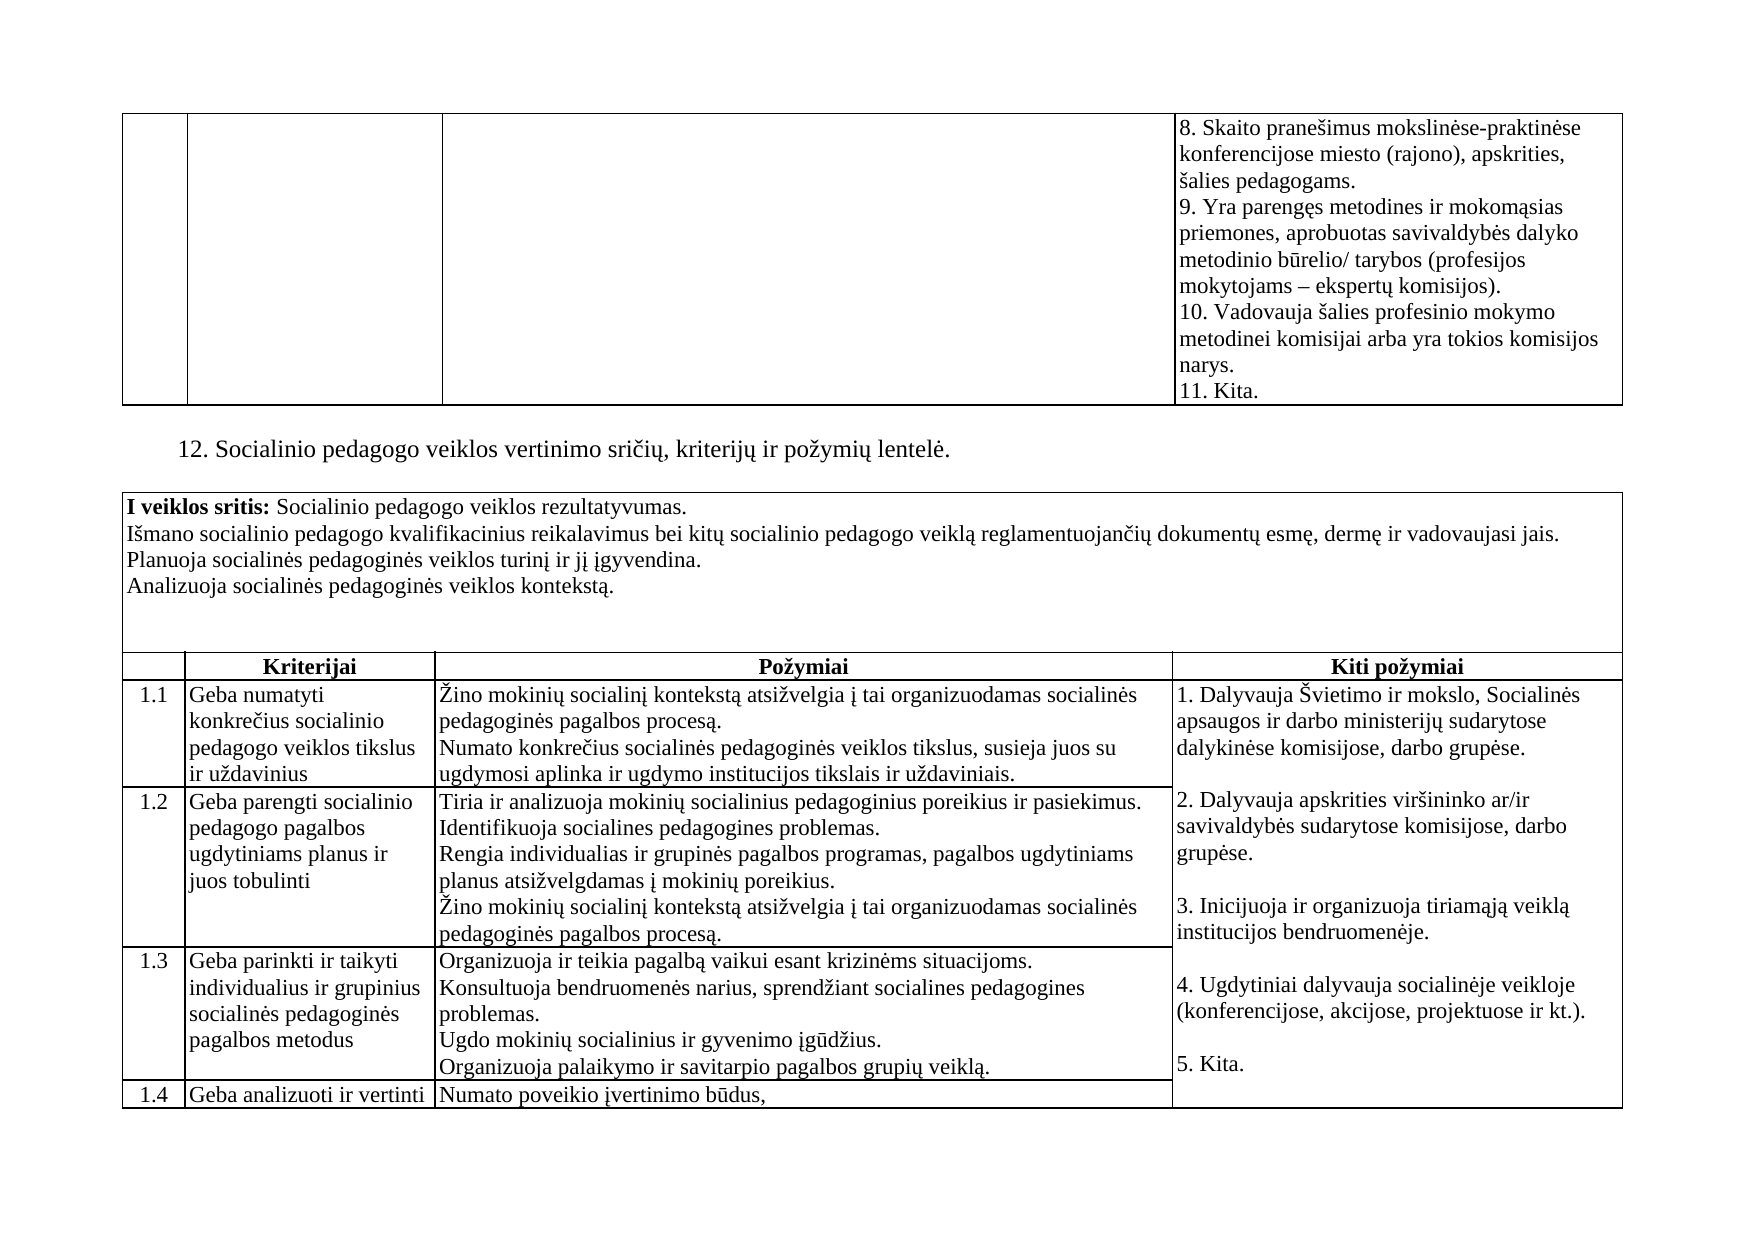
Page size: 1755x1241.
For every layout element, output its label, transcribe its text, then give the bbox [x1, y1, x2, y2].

table_cell [443, 114, 1174, 404]
table_cell Žino mokinių socialinį kontekstą atsižvelgia į tai organizuodamas socialinės pedagoginės pagalbos procesą. Numato konkrečius socialinės pedagoginės veiklos tikslus, susieja juos su ugdymosi aplinka ir ugdymo institucijos tikslais ir uždaviniais. [436, 681, 1172, 786]
text 12. Socialinio pedagogo veiklos vertinimo sričių, kriterijų ir požymių lentelė. [118, 434, 1636, 463]
table_cell Numato poveikio įvertinimo būdus, [436, 1081, 1172, 1107]
table_header I veiklos sritis: Socialinio pedagogo veiklos rezultatyvumas. Išmano socialinio pedagogo kvalifikacinius reikalavimus bei kitų socialinio pedagogo veiklą reglamentuojančių dokumentų esmę, dermę ir vadovaujasi jais. Planuoja socialinės pedagoginės veiklos turinį ir jį įgyvendina. Analizuoja socialinės pedagoginės veiklos kontekstą. [123, 493, 1622, 651]
table_cell Organizuoja ir teikia pagalbą vaikui esant krizinėms situacijoms. Konsultuoja bendruomenės narius, sprendžiant socialines pedagogines problemas. Ugdo mokinių socialinius ir gyvenimo įgūdžius. Organizuoja palaikymo ir savitarpio pagalbos grupių veiklą. [436, 948, 1172, 1079]
table_cell Geba parengti socialinio pedagogo pagalbos ugdytiniams planus ir juos tobulinti [186, 788, 434, 946]
table_cell Požymiai [436, 653, 1172, 679]
table_cell 1. Dalyvauja Švietimo ir mokslo, Socialinės apsaugos ir darbo ministerijų sudarytose dalykinėse komisijose, darbo grupėse. 2. Dalyvauja apskrities viršininko ar/ir savivaldybės sudarytose komisijose, darbo grupėse. 3. Inicijuoja ir organizuoja tiriamąją veiklą institucijos bendruomenėje. 4. Ugdytiniai dalyvauja socialinėje veikloje (konferencijose, akcijose, projektuose ir kt.). 5. Kita. [1173, 681, 1622, 1107]
table_cell [123, 653, 184, 679]
table_cell Kriterijai [186, 653, 434, 679]
table_cell 8. Skaito pranešimus mokslinėse-praktinėse konferencijose miesto (rajono), apskrities, šalies pedagogams. 9. Yra parengęs metodines ir mokomąsias priemones, aprobuotas savivaldybės dalyko metodinio būrelio/ tarybos (profesijos mokytojams – ekspertų komisijos). 10. Vadovauja šalies profesinio mokymo metodinei komisijai arba yra tokios komisijos narys. 11. Kita. [1176, 114, 1622, 404]
table_cell Tiria ir analizuoja mokinių socialinius pedagoginius poreikius ir pasiekimus. Identifikuoja socialines pedagogines problemas. Rengia individualias ir grupinės pagalbos programas, pagalbos ugdytiniams planus atsižvelgdamas į mokinių poreikius. Žino mokinių socialinį kontekstą atsižvelgia į tai organizuodamas socialinės pedagoginės pagalbos procesą. [436, 788, 1172, 946]
table_cell Geba numatyti konkrečius socialinio pedagogo veiklos tikslus ir uždavinius [186, 681, 434, 786]
table_cell Geba analizuoti ir vertinti [186, 1081, 434, 1107]
table_cell [188, 114, 442, 404]
table_cell 1.1 [123, 681, 184, 786]
table_cell Geba parinkti ir taikyti individualius ir grupinius socialinės pedagoginės pagalbos metodus [186, 948, 434, 1079]
table_cell 1.4 [123, 1081, 184, 1107]
table_cell Kiti požymiai [1173, 653, 1622, 679]
table_cell 1.3 [123, 948, 184, 1079]
table_cell 1.2 [123, 788, 184, 946]
table_cell [123, 114, 187, 404]
